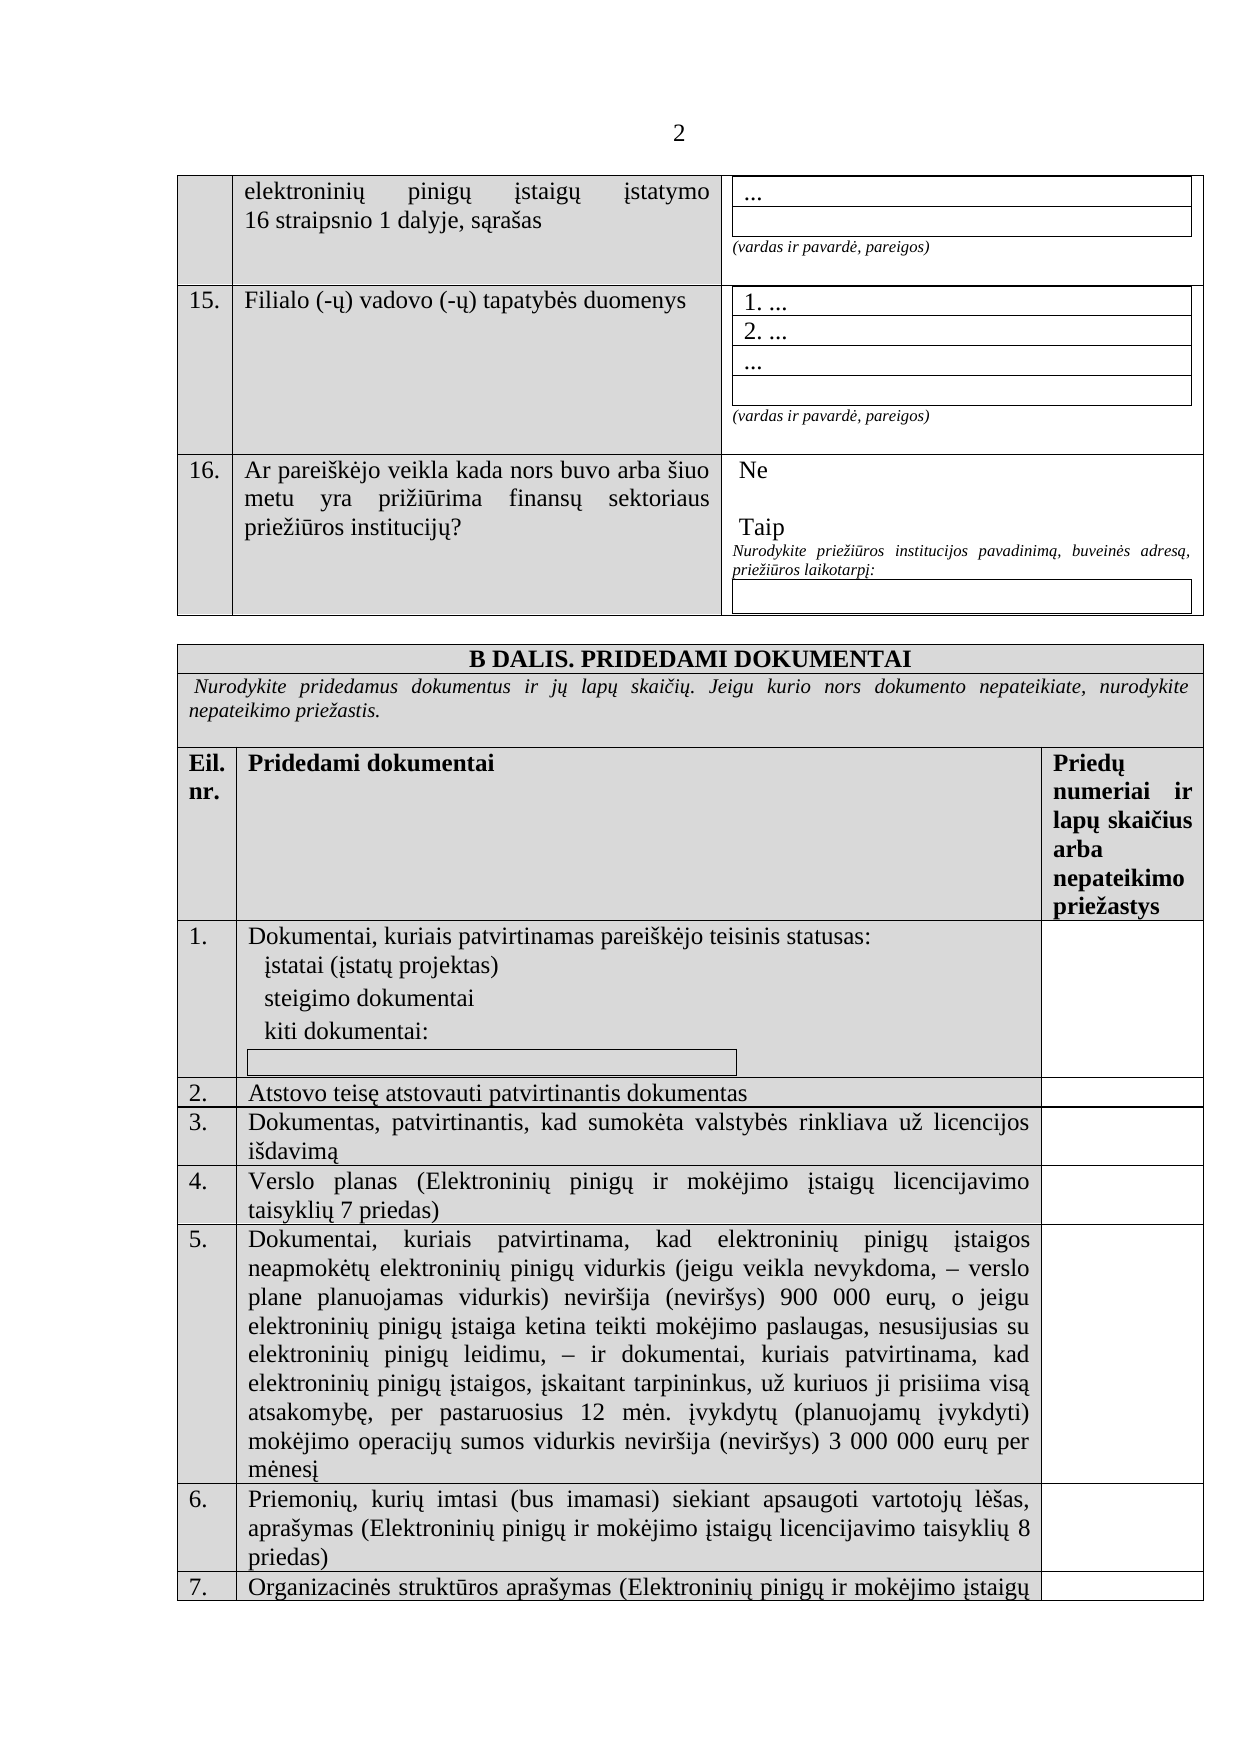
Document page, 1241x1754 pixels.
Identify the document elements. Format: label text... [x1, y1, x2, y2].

table_cell 5. [178, 1225, 236, 1483]
table_cell Atstovo teisę atstovauti patvirtinantis dokumentas [237, 1078, 1041, 1106]
table_cell Dokumentai, kuriais patvirtinama, kad elektroninių pinigų įstaigos neapmokėtų elektroninių pinigų vidurkis (jeigu veikla nevykdoma, – verslo plane planuojamas vidurkis) neviršija (neviršys) 900 000 eurų, o jeigu elektroninių pinigų įstaiga ketina teikti mokėjimo paslaugas, nesusijusias su elektroninių pinigų leidimu, – ir dokumentai, kuriais patvirtinama, kad elektroninių pinigų įstaigos, įskaitant tarpininkus, už kuriuos ji prisiima visą atsakomybę, per pastaruosius 12 mėn. įvykdytų (planuojamų įvykdyti) mokėjimo operacijų sumos vidurkis neviršija (neviršys) 3 000 000 eurų per mėnesį [237, 1225, 1041, 1483]
table_cell [1042, 1166, 1203, 1223]
table_cell 15. [178, 286, 232, 454]
table_cell 1. [178, 921, 236, 1077]
table_cell [178, 176, 232, 284]
table_header [248, 1050, 736, 1075]
table_cell [1042, 921, 1203, 1077]
table_cell Eil. nr. [178, 748, 236, 920]
table_cell 2. ... [733, 316, 1191, 345]
table_cell 16. [178, 455, 232, 614]
table_cell 3. [178, 1108, 236, 1165]
table_cell Verslo planas (Elektroninių pinigų ir mokėjimo įstaigų licencijavimo taisyklių 7 priedas) [237, 1166, 1041, 1223]
table_cell [733, 376, 1191, 405]
table_cell Filialo (-ų) vadovo (-ų) tapatybės duomenys [233, 286, 721, 454]
table_cell [1042, 1078, 1203, 1106]
table_cell (vardas ir pavardė, pareigos) [722, 176, 1203, 284]
table_cell 2. [178, 1078, 236, 1106]
table_cell [1042, 1225, 1203, 1483]
table_cell ... [733, 177, 1191, 206]
table_cell Nurodykite pridedamus dokumentus ir jų lapų skaičių. Jeigu kurio nors dokumento nepateikiate, nurodykite nepateikimo priežastis. [178, 674, 1203, 747]
table_cell Priedų numeriai ir lapų skaičius arba nepateikimo priežastys [1042, 748, 1203, 920]
table_cell Ar pareiškėjo veikla kada nors buvo arba šiuo metu yra prižiūrima finansų sektoriaus priežiūros institucijų? [233, 455, 721, 614]
table_cell elektroninių pinigų įstaigų įstatymo 16 straipsnio 1 dalyje, sąrašas [233, 176, 721, 284]
table_cell Dokumentas, patvirtinantis, kad sumokėta valstybės rinkliava už licencijos išdavimą [237, 1108, 1041, 1165]
table_header [733, 580, 1191, 613]
table_cell [733, 207, 1191, 236]
table_cell Organizacinės struktūros aprašymas (Elektroninių pinigų ir mokėjimo įstaigų [237, 1572, 1041, 1600]
table_cell 6. [178, 1484, 236, 1571]
table_cell [1042, 1572, 1203, 1600]
table_cell ... [733, 346, 1191, 375]
table_cell (vardas ir pavardė, pareigos) [722, 286, 1203, 454]
table_cell Ne Taip Nurodykite priežiūros institucijos pavadinimą, buveinės adresą, priežiūros laikotarpį: [722, 455, 1203, 614]
table_cell 7. [178, 1572, 236, 1600]
table_cell Priemonių, kurių imtasi (bus imamasi) siekiant apsaugoti vartotojų lėšas, aprašymas (Elektroninių pinigų ir mokėjimo įstaigų licencijavimo taisyklių 8 priedas) [237, 1484, 1041, 1571]
table_cell Pridedami dokumentai [237, 748, 1041, 920]
table_cell 4. [178, 1166, 236, 1223]
table_cell Dokumentai, kuriais patvirtinamas pareiškėjo teisinis statusas: įstatai (įstatų projektas) steigimo dokumentai kiti dokumentai: [237, 921, 1041, 1077]
table_header 1. ... [733, 287, 1191, 315]
table_header B DALIS. PRIDEDAMI DOKUMENTAI [178, 645, 1203, 673]
table_cell [1042, 1484, 1203, 1571]
table_cell [1042, 1108, 1203, 1165]
